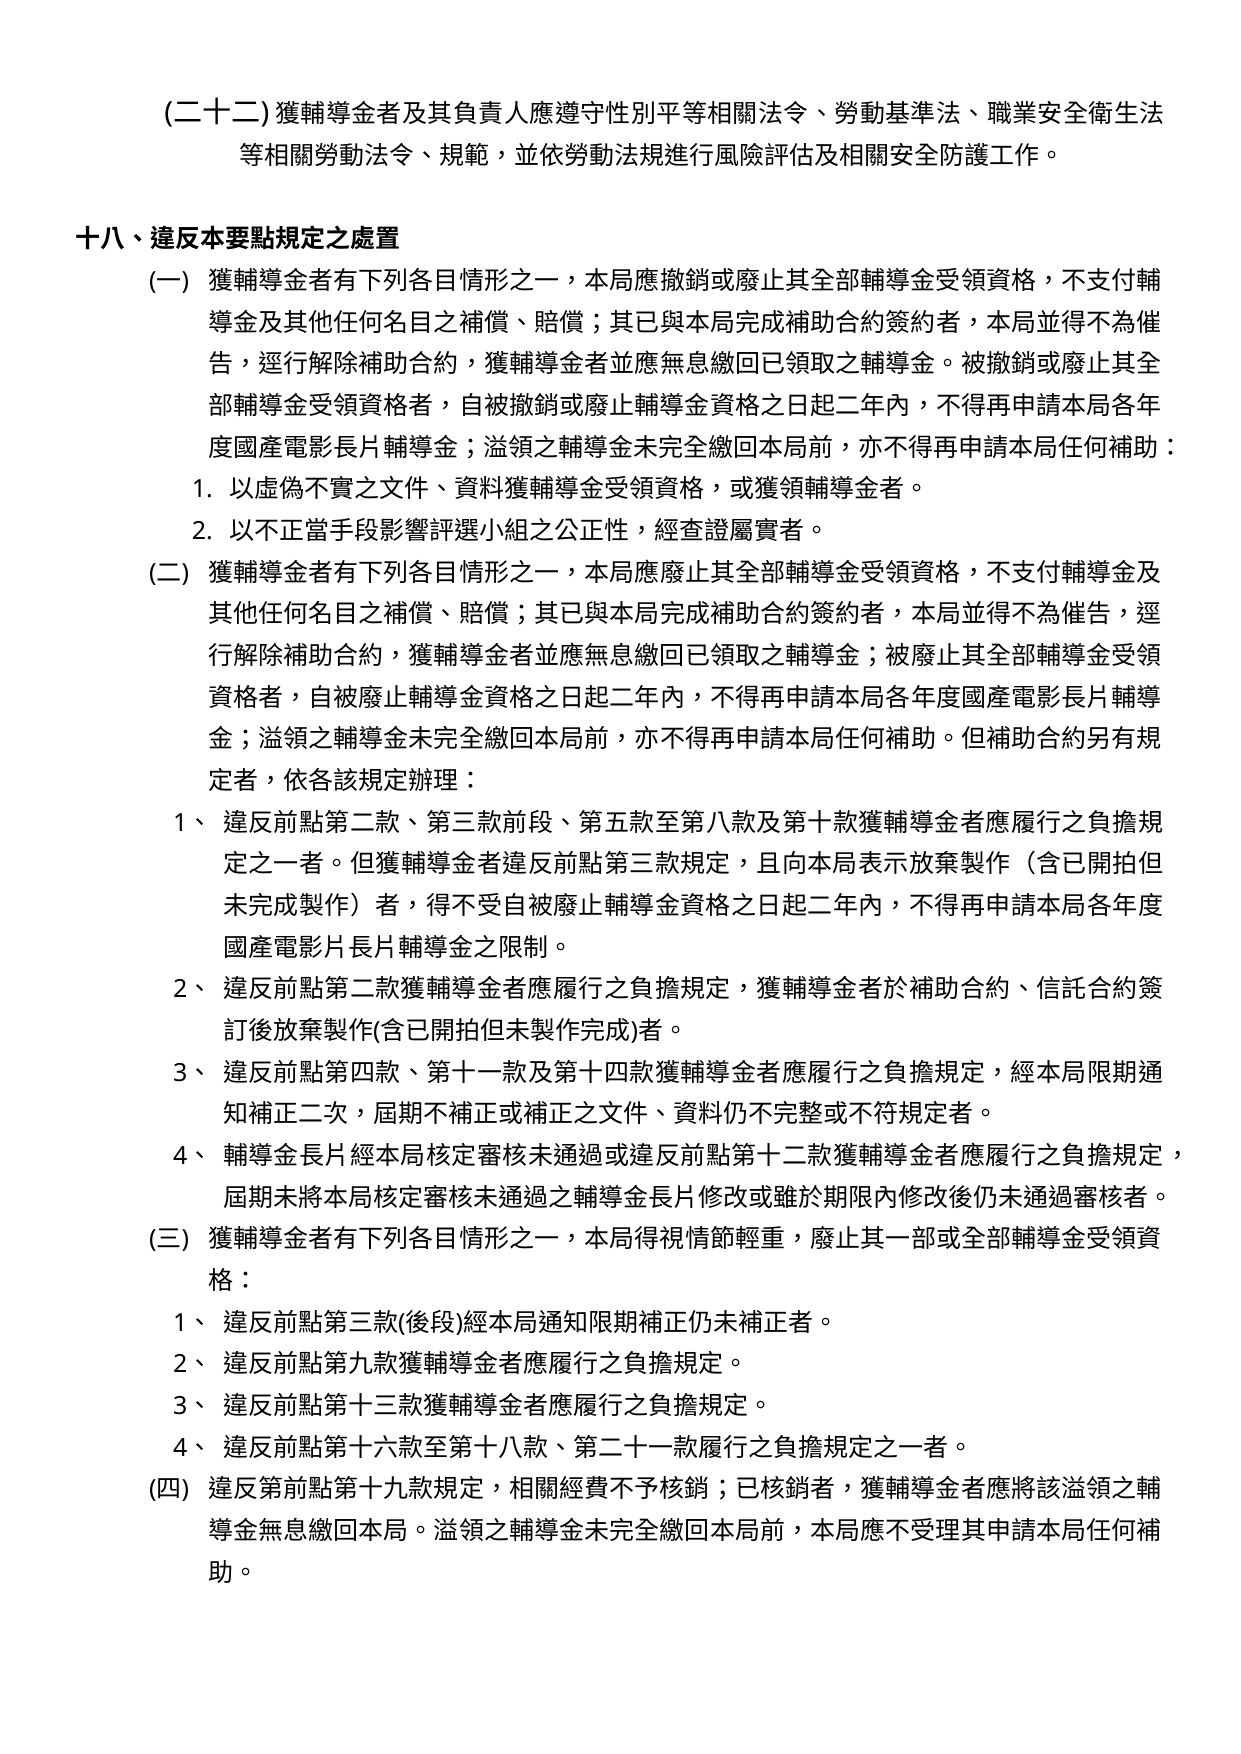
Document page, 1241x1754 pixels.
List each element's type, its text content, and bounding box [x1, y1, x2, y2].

list 獲輔導金者有下列各目情形之一，本局得視情節輕重，廢止其一部或全部輔導金受領資格： [149, 1214, 1165, 1298]
list 以虛偽不實之文件、資料獲輔導金受領資格，或獲領輔導金者。 [192, 464, 1165, 506]
list 違反前點第二款獲輔導金者應履行之負擔規定，獲輔導金者於補助合約、信託合約簽訂後放棄製作(含已開拍但未製作完成)者。 [173, 964, 1165, 1048]
list 獲輔導金者有下列各目情形之一，本局應廢止其全部輔導金受領資格，不支付輔導金及其他任何名目之補償、賠償；其已與本局完成補助合約簽約者，本局並得不為催告，逕行解除補助合約，獲輔導金者並應無息繳回已領取之輔導金；被廢止其全部輔導金受領資格者，自被廢止輔導金資格之日起二年內，不得再申請本局各年度國產電影長片輔導金；溢領之輔導金未完全繳回本局前，亦不得再申請本局任何補助。但補助合約另有規定者，依各該規定辦理： [149, 548, 1165, 798]
list 以不正當手段影響評選小組之公正性，經查證屬實者。 [192, 506, 1165, 548]
list 違反前點第三款(後段)經本局通知限期補正仍未補正者。 [173, 1298, 1165, 1339]
list 違反第前點第十九款規定，相關經費不予核銷；已核銷者，獲輔導金者應將該溢領之輔導金無息繳回本局。溢領之輔導金未完全繳回本局前，本局應不受理其申請本局任何補助。 [149, 1464, 1165, 1589]
list 獲輔導金者有下列各目情形之一，本局應撤銷或廢止其全部輔導金受領資格，不支付輔導金及其他任何名目之補償、賠償；其已與本局完成補助合約簽約者，本局並得不為催告，逕行解除補助合約，獲輔導金者並應無息繳回已領取之輔導金。被撤銷或廢止其全部輔導金受領資格者，自被撤銷或廢止輔導金資格之日起二年內，不得再申請本局各年度國產電影長片輔導金；溢領之輔導金未完全繳回本局前，亦不得再申請本局任何補助： [149, 256, 1165, 464]
list 違反前點第十三款獲輔導金者應履行之負擔規定。 [173, 1381, 1165, 1423]
list 輔導金長片經本局核定審核未通過或違反前點第十二款獲輔導金者應履行之負擔規定，屆期未將本局核定審核未通過之輔導金長片修改或雖於期限內修改後仍未通過審核者。 [173, 1131, 1165, 1214]
text 十八、違反本要點規定之處置 [75, 214, 1165, 256]
list 違反前點第十六款至第十八款、第二十一款履行之負擔規定之一者。 [173, 1423, 1165, 1464]
list 獲輔導金者及其負責人應遵守性別平等相關法令、勞動基準法、職業安全衛生法等相關勞動法令、規範，並依勞動法規進行風險評估及相關安全防護工作。 [164, 89, 1165, 173]
list 違反前點第二款、第三款前段、第五款至第八款及第十款獲輔導金者應履行之負擔規定之一者。但獲輔導金者違反前點第三款規定，且向本局表示放棄製作（含已開拍但未完成製作）者，得不受自被廢止輔導金資格之日起二年內，不得再申請本局各年度國產電影片長片輔導金之限制。 [173, 798, 1165, 964]
list 違反前點第四款、第十一款及第十四款獲輔導金者應履行之負擔規定，經本局限期通知補正二次，屆期不補正或補正之文件、資料仍不完整或不符規定者。 [173, 1048, 1165, 1131]
list 違反前點第九款獲輔導金者應履行之負擔規定。 [173, 1339, 1165, 1381]
